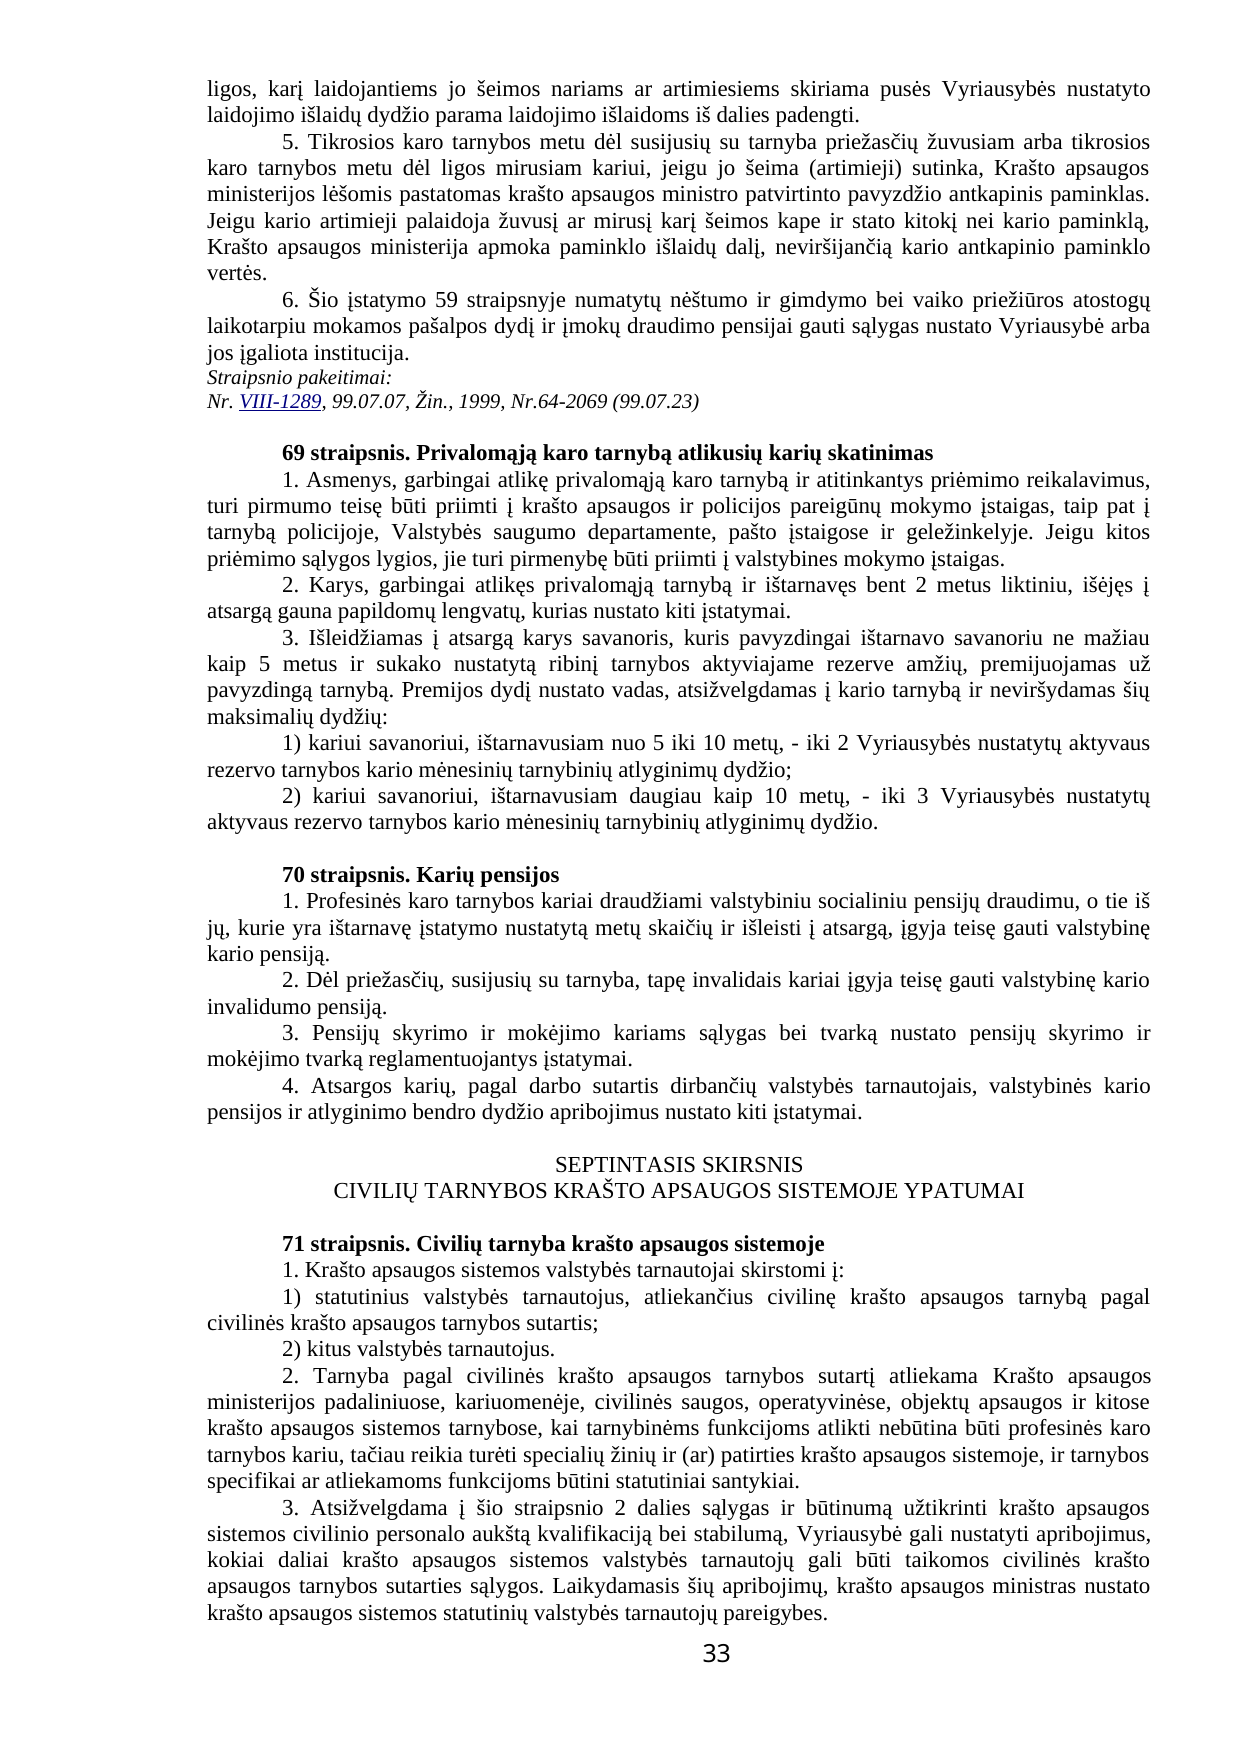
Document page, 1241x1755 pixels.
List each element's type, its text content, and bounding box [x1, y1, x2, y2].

text ligos, karį laidojantiems jo šeimos nariams ar artimiesiems skiriama pusės Vyriausybės nustatyto laidojimo išlaidų dydžio parama laidojimo išlaidoms iš dalies padengti. [207, 75, 1152, 128]
text 2) kitus valstybės tarnautojus. [207, 1335, 1152, 1362]
text 1. Profesinės karo tarnybos kariai draudžiami valstybiniu socialiniu pensijų draudimu, o tie iš jų, kurie yra ištarnavę įstatymo nustatytą metų skaičių ir išleisti į atsargą, įgyja teisę gauti valstybinę kario pensiją. [207, 887, 1152, 966]
text CIVILIŲ TARNYBOS KRAŠTO APSAUGOS SISTEMOJE YPATUMAI [207, 1177, 1152, 1204]
text 70 straipsnis. Karių pensijos [207, 861, 1152, 887]
text 69 straipsnis. Privalomąją karo tarnybą atlikusių karių skatinimas [207, 439, 1152, 466]
text SEPTINTASIS SKIRSNIS [207, 1151, 1152, 1177]
text 1. Asmenys, garbingai atlikę privalomąją karo tarnybą ir atitinkantys priėmimo reikalavimus, turi pirmumo teisę būti priimti į krašto apsaugos ir policijos pareigūnų mokymo įstaigas, taip pat į tarnybą policijoje, Valstybės saugumo departamente, pašto įstaigose ir geležinkelyje. Jeigu kitos priėmimo sąlygos lygios, jie turi pirmenybę būti priimti į valstybines mokymo įstaigas. [207, 466, 1152, 571]
text 2. Karys, garbingai atlikęs privalomąją tarnybą ir ištarnavęs bent 2 metus liktiniu, išėjęs į atsargą gauna papildomų lengvatų, kurias nustato kiti įstatymai. [207, 571, 1152, 624]
text 3. Atsižvelgdama į šio straipsnio 2 dalies sąlygas ir būtinumą užtikrinti krašto apsaugos sistemos civilinio personalo aukštą kvalifikaciją bei stabilumą, Vyriausybė gali nustatyti apribojimus, kokiai daliai krašto apsaugos sistemos valstybės tarnautojų gali būti taikomos civilinės krašto apsaugos tarnybos sutarties sąlygos. Laikydamasis šių apribojimų, krašto apsaugos ministras nustato krašto apsaugos sistemos statutinių valstybės tarnautojų pareigybes. [207, 1493, 1152, 1625]
text 71 straipsnis. Civilių tarnyba krašto apsaugos sistemoje [207, 1230, 1152, 1256]
text 3. Pensijų skyrimo ir mokėjimo kariams sąlygas bei tvarką nustato pensijų skyrimo ir mokėjimo tvarką reglamentuojantys įstatymai. [207, 1019, 1152, 1072]
text 2. Dėl priežasčių, susijusių su tarnyba, tapę invalidais kariai įgyja teisę gauti valstybinę kario invalidumo pensiją. [207, 966, 1152, 1019]
text 6. Šio įstatymo 59 straipsnyje numatytų nėštumo ir gimdymo bei vaiko priežiūros atostogų laikotarpiu mokamos pašalpos dydį ir įmokų draudimo pensijai gauti sąlygas nustato Vyriausybė arba jos įgaliota institucija. [207, 286, 1152, 365]
text 5. Tikrosios karo tarnybos metu dėl susijusių su tarnyba priežasčių žuvusiam arba tikrosios karo tarnybos metu dėl ligos mirusiam kariui, jeigu jo šeima (artimieji) sutinka, Krašto apsaugos ministerijos lėšomis pastatomas krašto apsaugos ministro patvirtinto pavyzdžio antkapinis paminklas. Jeigu kario artimieji palaidoja žuvusį ar mirusį karį šeimos kape ir stato kitokį nei kario paminklą, Krašto apsaugos ministerija apmoka paminklo išlaidų dalį, neviršijančią kario antkapinio paminklo vertės. [207, 128, 1152, 286]
text 3. Išleidžiamas į atsargą karys savanoris, kuris pavyzdingai ištarnavo savanoriu ne mažiau kaip 5 metus ir sukako nustatytą ribinį tarnybos aktyviajame rezerve amžių, premijuojamas už pavyzdingą tarnybą. Premijos dydį nustato vadas, atsižvelgdamas į kario tarnybą ir neviršydamas šių maksimalių dydžių: [207, 624, 1152, 729]
text 2. Tarnyba pagal civilinės krašto apsaugos tarnybos sutartį atliekama Krašto apsaugos ministerijos padaliniuose, kariuomenėje, civilinės saugos, operatyvinėse, objektų apsaugos ir kitose krašto apsaugos sistemos tarnybose, kai tarnybinėms funkcijoms atlikti nebūtina būti profesinės karo tarnybos kariu, tačiau reikia turėti specialių žinių ir (ar) patirties krašto apsaugos sistemoje, ir tarnybos specifikai ar atliekamoms funkcijoms būtini statutiniai santykiai. [207, 1362, 1152, 1493]
text 2) kariui savanoriui, ištarnavusiam daugiau kaip 10 metų, - iki 3 Vyriausybės nustatytų aktyvaus rezervo tarnybos kario mėnesinių tarnybinių atlyginimų dydžio. [207, 782, 1152, 835]
text 1) statutinius valstybės tarnautojus, atliekančius civilinę krašto apsaugos tarnybą pagal civilinės krašto apsaugos tarnybos sutartis; [207, 1283, 1152, 1335]
text 4. Atsargos karių, pagal darbo sutartis dirbančių valstybės tarnautojais, valstybinės kario pensijos ir atlyginimo bendro dydžio apribojimus nustato kiti įstatymai. [207, 1072, 1152, 1124]
text 1. Krašto apsaugos sistemos valstybės tarnautojai skirstomi į: [207, 1256, 1152, 1283]
text Straipsnio pakeitimai: [207, 365, 1152, 389]
text 1) kariui savanoriui, ištarnavusiam nuo 5 iki 10 metų, - iki 2 Vyriausybės nustatytų aktyvaus rezervo tarnybos kario mėnesinių tarnybinių atlyginimų dydžio; [207, 729, 1152, 782]
text Nr. VIII-1289, 99.07.07, Žin., 1999, Nr.64-2069 (99.07.23) [207, 389, 1152, 413]
